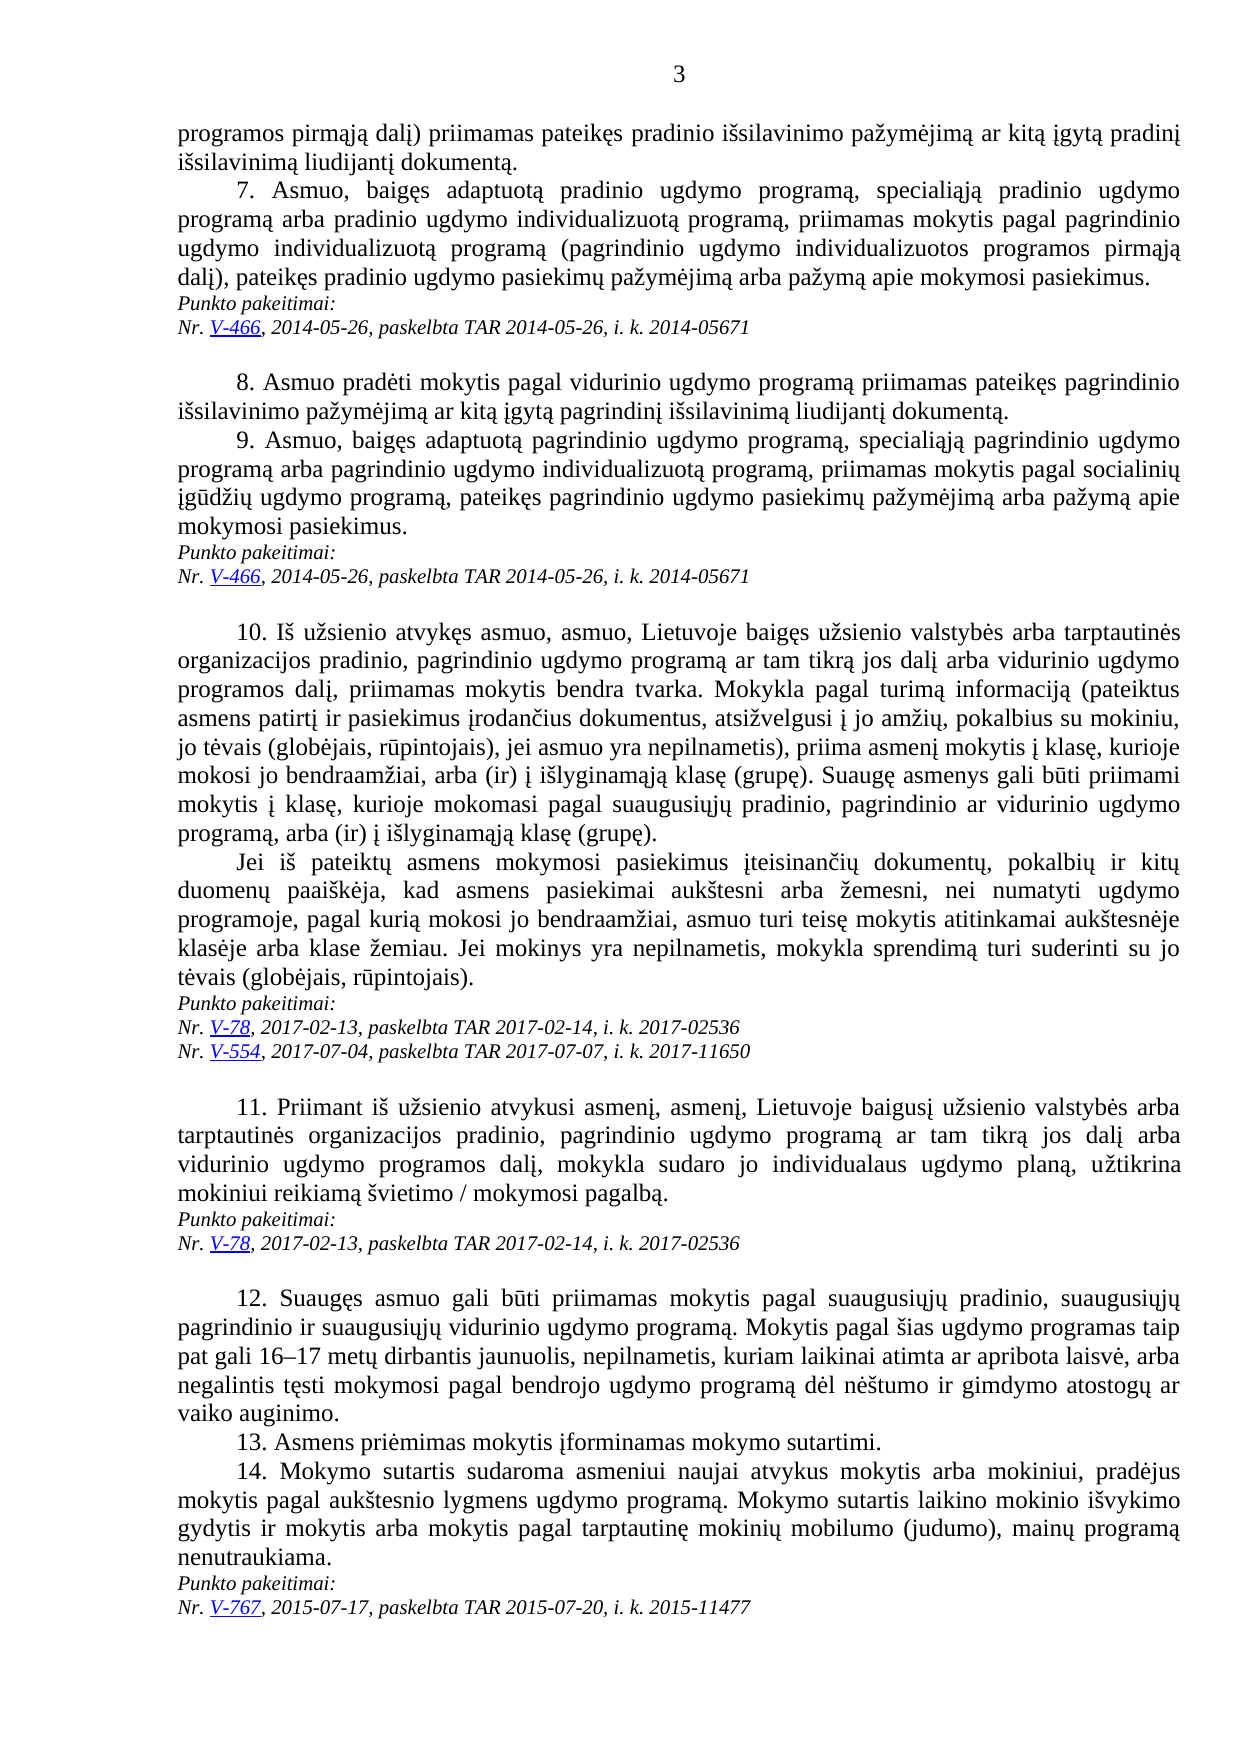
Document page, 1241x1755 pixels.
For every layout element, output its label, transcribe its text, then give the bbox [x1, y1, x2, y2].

text Punkto pakeitimai: [177, 1571, 1181, 1595]
text 13. Asmens priėmimas mokytis įforminamas mokymo sutartimi. [177, 1427, 1181, 1456]
text 8. Asmuo pradėti mokytis pagal vidurinio ugdymo programą priimamas pateikęs pagrindinio išsilavinimo pažymėjimą ar kitą įgytą pagrindinį išsilavinimą liudijantį dokumentą. [177, 367, 1181, 425]
text programos pirmąją dalį) priimamas pateikęs pradinio išsilavinimo pažymėjimą ar kitą įgytą pradinį išsilavinimą liudijantį dokumentą. [177, 118, 1181, 176]
text Punkto pakeitimai: [177, 991, 1181, 1015]
text 14. Mokymo sutartis sudaroma asmeniui naujai atvykus mokytis arba mokiniui, pradėjus mokytis pagal aukštesnio lygmens ugdymo programą. Mokymo sutartis laikino mokinio išvykimo gydytis ir mokytis arba mokytis pagal tarptautinę mokinių mobilumo (judumo), mainų programą nenutraukiama. [177, 1456, 1181, 1571]
text 9. Asmuo, baigęs adaptuotą pagrindinio ugdymo programą, specialiąją pagrindinio ugdymo programą arba pagrindinio ugdymo individualizuotą programą, priimamas mokytis pagal socialinių įgūdžių ugdymo programą, pateikęs pagrindinio ugdymo pasiekimų pažymėjimą arba pažymą apie mokymosi pasiekimus. [177, 425, 1181, 540]
text 12. Suaugęs asmuo gali būti priimamas mokytis pagal suaugusiųjų pradinio, suaugusiųjų pagrindinio ir suaugusiųjų vidurinio ugdymo programą. Mokytis pagal šias ugdymo programas taip pat gali 16–17 metų dirbantis jaunuolis, nepilnametis, kuriam laikinai atimta ar apribota laisvė, arba negalintis tęsti mokymosi pagal bendrojo ugdymo programą dėl nėštumo ir gimdymo atostogų ar vaiko auginimo. [177, 1283, 1181, 1427]
text Nr. V-78, 2017-02-13, paskelbta TAR 2017-02-14, i. k. 2017-02536 [177, 1231, 1181, 1255]
text Punkto pakeitimai: [177, 291, 1181, 315]
text Nr. V-466, 2014-05-26, paskelbta TAR 2014-05-26, i. k. 2014-05671 [177, 315, 1181, 339]
text Nr. V-554, 2017-07-04, paskelbta TAR 2017-07-07, i. k. 2017-11650 [177, 1039, 1181, 1063]
text Nr. V-78, 2017-02-13, paskelbta TAR 2017-02-14, i. k. 2017-02536 [177, 1015, 1181, 1039]
text 7. Asmuo, baigęs adaptuotą pradinio ugdymo programą, specialiąją pradinio ugdymo programą arba pradinio ugdymo individualizuotą programą, priimamas mokytis pagal pagrindinio ugdymo individualizuotą programą (pagrindinio ugdymo individualizuotos programos pirmąją dalį), pateikęs pradinio ugdymo pasiekimų pažymėjimą arba pažymą apie mokymosi pasiekimus. [177, 176, 1181, 291]
text Nr. V-767, 2015-07-17, paskelbta TAR 2015-07-20, i. k. 2015-11477 [177, 1595, 1181, 1619]
text Punkto pakeitimai: [177, 540, 1181, 564]
text Jei iš pateiktų asmens mokymosi pasiekimus įteisinančių dokumentų, pokalbių ir kitų duomenų paaiškėja, kad asmens pasiekimai aukštesni arba žemesni, nei numatyti ugdymo programoje, pagal kurią mokosi jo bendraamžiai, asmuo turi teisę mokytis atitinkamai aukštesnėje klasėje arba klase žemiau. Jei mokinys yra nepilnametis, mokykla sprendimą turi suderinti su jo tėvais (globėjais, rūpintojais). [177, 847, 1181, 991]
text Punkto pakeitimai: [177, 1207, 1181, 1231]
text 10. Iš užsienio atvykęs asmuo, asmuo, Lietuvoje baigęs užsienio valstybės arba tarptautinės organizacijos pradinio, pagrindinio ugdymo programą ar tam tikrą jos dalį arba vidurinio ugdymo programos dalį, priimamas mokytis bendra tvarka. Mokykla pagal turimą informaciją (pateiktus asmens patirtį ir pasiekimus įrodančius dokumentus, atsižvelgusi į jo amžių, pokalbius su mokiniu, jo tėvais (globėjais, rūpintojais), jei asmuo yra nepilnametis), priima asmenį mokytis į klasę, kurioje mokosi jo bendraamžiai, arba (ir) į išlyginamąją klasę (grupę). Suaugę asmenys gali būti priimami mokytis į klasę, kurioje mokomasi pagal suaugusiųjų pradinio, pagrindinio ar vidurinio ugdymo programą, arba (ir) į išlyginamąją klasę (grupę). [177, 617, 1181, 847]
text 11. Priimant iš užsienio atvykusi asmenį, asmenį, Lietuvoje baigusį užsienio valstybės arba tarptautinės organizacijos pradinio, pagrindinio ugdymo programą ar tam tikrą jos dalį arba vidurinio ugdymo programos dalį, mokykla sudaro jo individualaus ugdymo planą, užtikrina mokiniui reikiamą švietimo / mokymosi pagalbą. [177, 1092, 1181, 1207]
text Nr. V-466, 2014-05-26, paskelbta TAR 2014-05-26, i. k. 2014-05671 [177, 564, 1181, 588]
